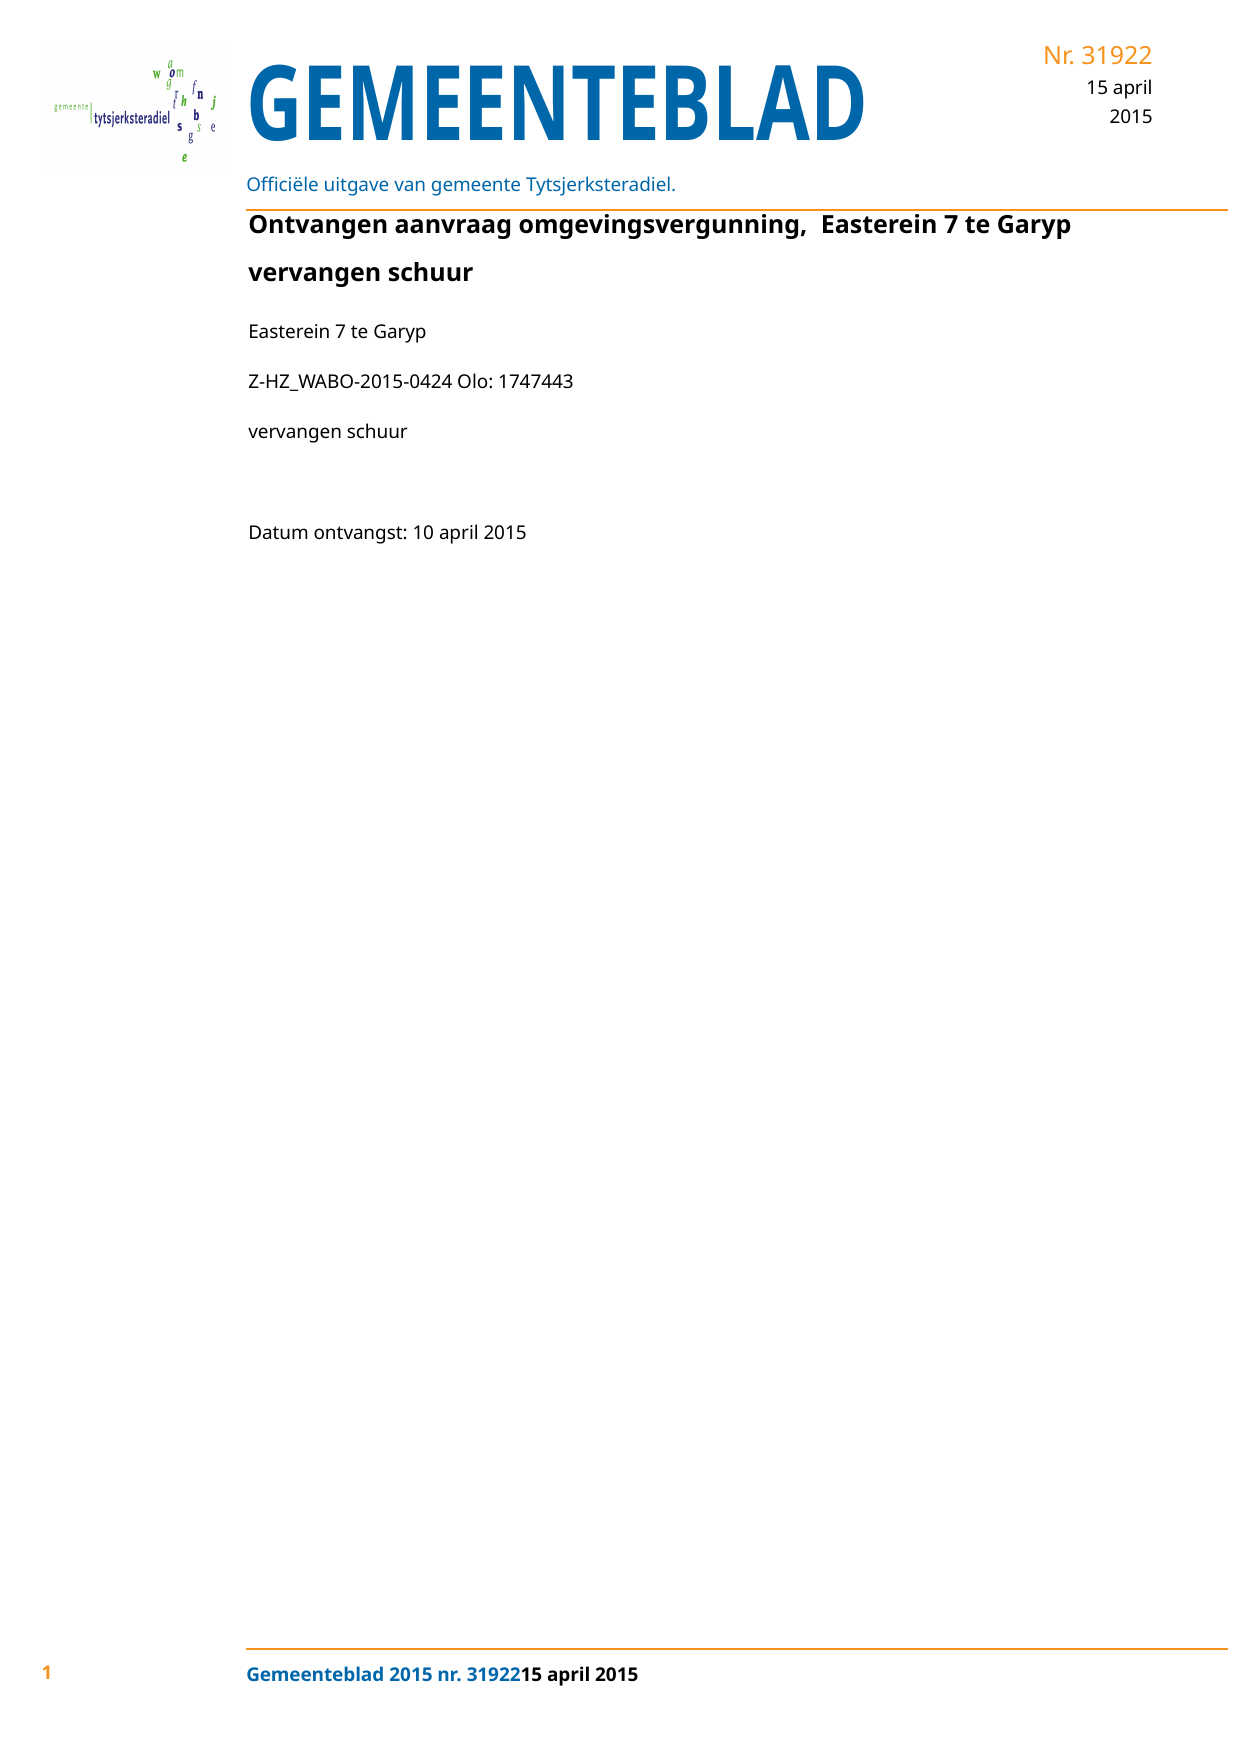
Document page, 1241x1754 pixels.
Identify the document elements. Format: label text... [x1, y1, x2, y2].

picture [41, 47, 231, 172]
text Datum ontvangst: 10 april 2015 [248, 519, 1152, 545]
text Easterein 7 te Garyp [248, 318, 1152, 344]
text Ontvangen aanvraag omgevingsvergunning, Easterein 7 te Garyp vervangen schuur [248, 211, 1152, 288]
text Z-HZ_WABO-2015-0424 Olo: 1747443 [248, 368, 1152, 394]
text vervangen schuur [248, 419, 1152, 444]
